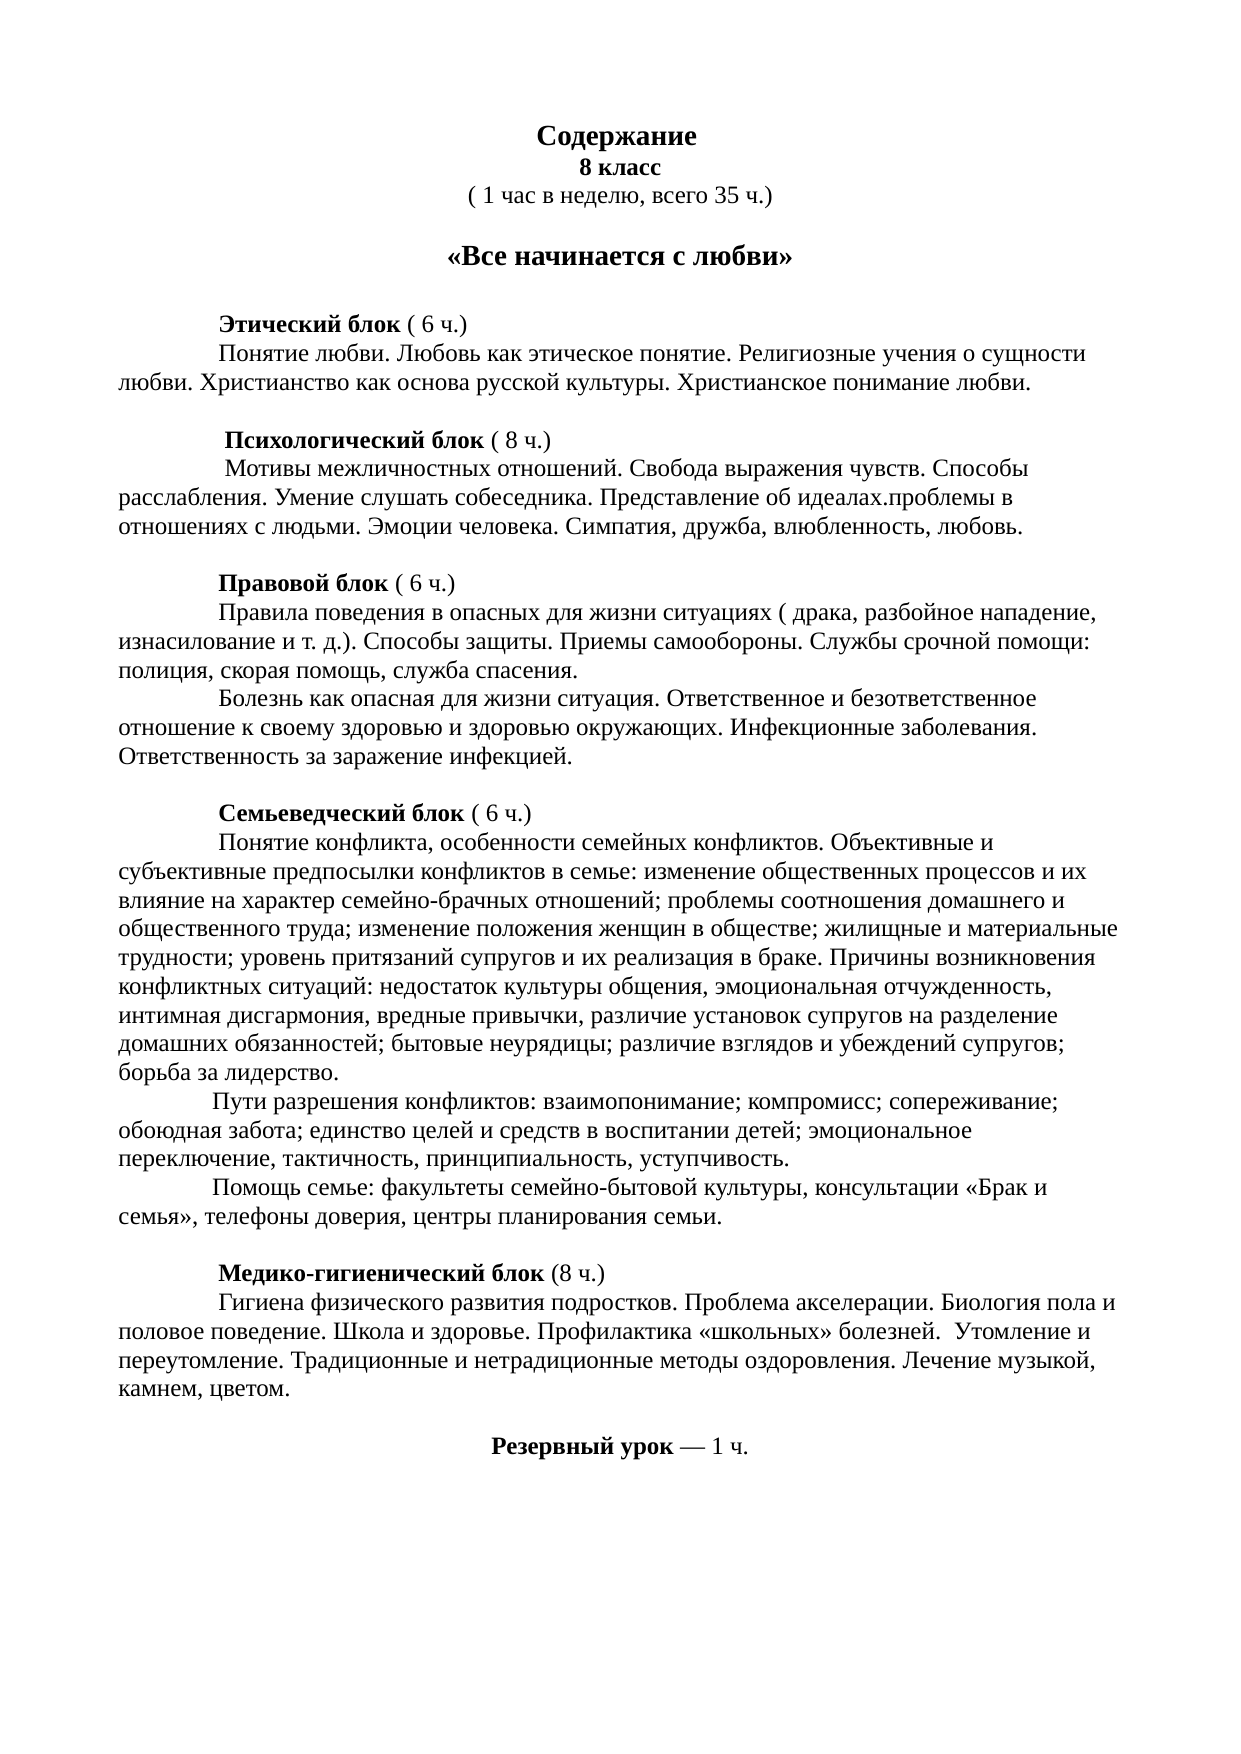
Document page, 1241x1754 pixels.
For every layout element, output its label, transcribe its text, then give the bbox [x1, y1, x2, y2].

text ( 1 час в неделю, всего 35 ч.) [118, 180, 1122, 209]
text Понятие любви. Любовь как этическое понятие. Религиозные учения о сущности любви. Христианство как основа русской культуры. Христианское понимание любви. [118, 338, 1122, 396]
text Мотивы межличностных отношений. Свобода выражения чувств. Способы расслабления. Умение слушать собеседника. Представление об идеалах.проблемы в отношениях с людьми. Эмоции человека. Симпатия, дружба, влюбленность, любовь. [118, 453, 1122, 540]
text Содержание [118, 118, 1122, 152]
text Правовой блок ( 6 ч.) [118, 568, 1122, 597]
text Этический блок ( 6 ч.) [118, 305, 1122, 338]
text Пути разрешения конфликтов: взаимопонимание; компромисс; сопереживание; обоюдная забота; единство целей и средств в воспитании детей; эмоциональное переключение, тактичность, принципиальность, уступчивость. [118, 1086, 1122, 1172]
text 8 класс [118, 152, 1122, 180]
text Правила поведения в опасных для жизни ситуациях ( драка, разбойное нападение, изнасилование и т. д.). Способы защиты. Приемы самообороны. Службы срочной помощи: полиция, скорая помощь, служба спасения. [118, 597, 1122, 683]
text Гигиена физического развития подростков. Проблема акселерации. Биология пола и половое поведение. Школа и здоровье. Профилактика «школьных» болезней. Утомление и переутомление. Традиционные и нетрадиционные методы оздоровления. Лечение музыкой, камнем, цветом. [118, 1287, 1122, 1402]
text Резервный урок — 1 ч. [118, 1431, 1122, 1460]
text «Все начинается с любви» [118, 238, 1122, 271]
text Понятие конфликта, особенности семейных конфликтов. Объективные и субъективные предпосылки конфликтов в семье: изменение общественных процессов и их влияние на характер семейно-брачных отношений; проблемы соотношения домашнего и общественного труда; изменение положения женщин в обществе; жилищные и материальные трудности; уровень притязаний супругов и их реализация в браке. Причины возникновения конфликтных ситуаций: недостаток культуры общения, эмоциональная отчужденность, интимная дисгармония, вредные привычки, различие установок супругов на разделение домашних обязанностей; бытовые неурядицы; различие взглядов и убеждений супругов; борьба за лидерство. [118, 827, 1122, 1086]
text Семьеведческий блок ( 6 ч.) [118, 798, 1122, 827]
text Помощь семье: факультеты семейно-бытовой культуры, консультации «Брак и семья», телефоны доверия, центры планирования семьи. [118, 1172, 1122, 1230]
text Болезнь как опасная для жизни ситуация. Ответственное и безответственное отношение к своему здоровью и здоровью окружающих. Инфекционные заболевания. Ответственность за заражение инфекцией. [118, 683, 1122, 770]
text Психологический блок ( 8 ч.) [118, 425, 1122, 453]
text Медико-гигиенический блок (8 ч.) [118, 1258, 1122, 1287]
